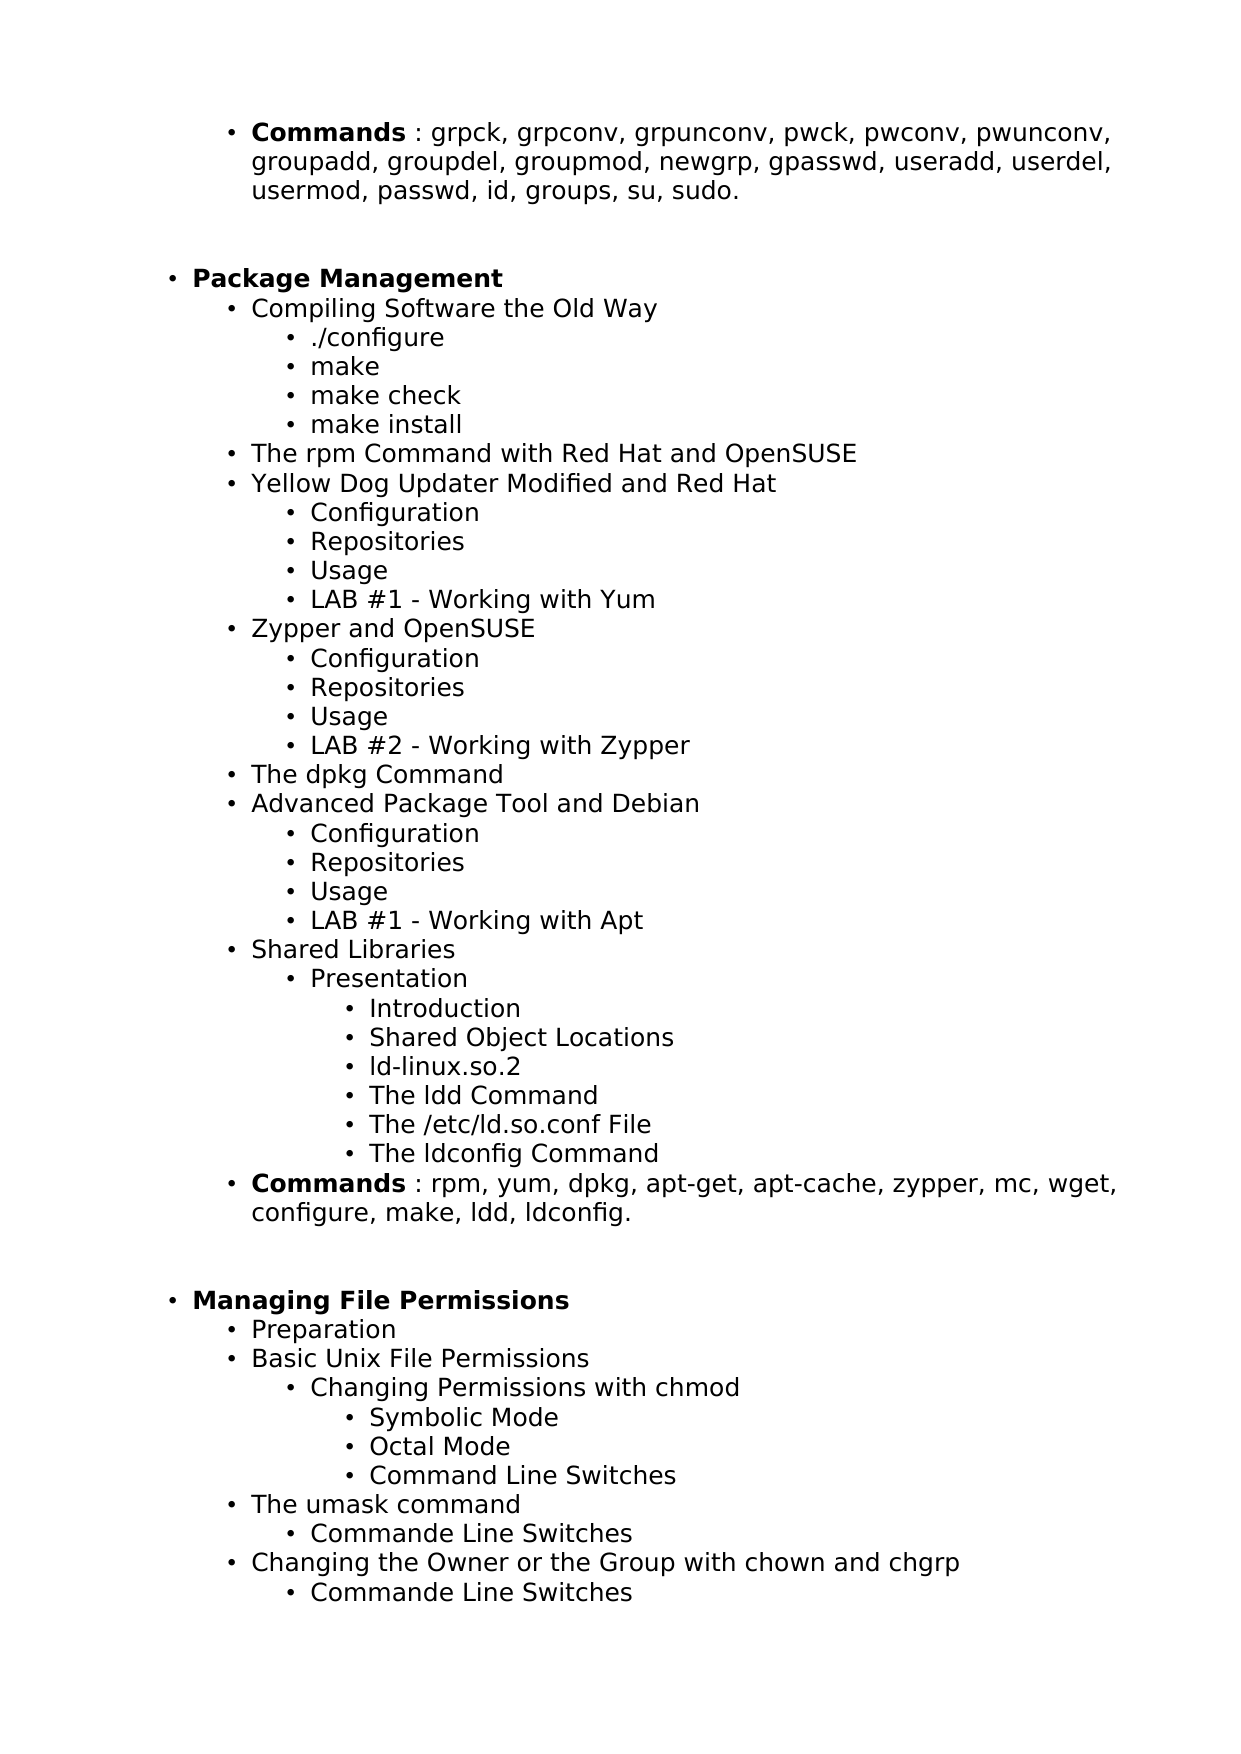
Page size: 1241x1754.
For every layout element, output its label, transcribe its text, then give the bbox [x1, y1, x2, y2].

list Changing the Owner or the Group with chown and chgrp [236, 1548, 1122, 1578]
list Compiling Software the Old Way [236, 294, 1122, 323]
list Shared Libraries [236, 935, 1122, 964]
list The umask command [236, 1490, 1122, 1519]
list Symbolic Mode [354, 1403, 1122, 1432]
list ld-linux.so.2 [354, 1052, 1122, 1081]
list Commande Line Switches [295, 1519, 1122, 1548]
list Package Management [177, 264, 1122, 294]
list make [295, 352, 1122, 381]
list Shared Object Locations [354, 1023, 1122, 1052]
list Command Line Switches [354, 1461, 1122, 1490]
list Presentation [295, 964, 1122, 994]
list Commands : rpm, yum, dpkg, apt-get, apt-cache, zypper, mc, wget, configure, make, ldd, ldconfig. [236, 1169, 1122, 1227]
list The dpkg Command [236, 760, 1122, 789]
list Managing File Permissions [177, 1286, 1122, 1315]
list make install [295, 410, 1122, 439]
list LAB #1 - Working with Apt [295, 906, 1122, 935]
list Configuration [295, 819, 1122, 848]
list Commande Line Switches [295, 1578, 1122, 1607]
list The ldd Command [354, 1081, 1122, 1110]
list Introduction [354, 994, 1122, 1023]
list Advanced Package Tool and Debian [236, 789, 1122, 819]
list LAB #1 - Working with Yum [295, 585, 1122, 614]
list ./configure [295, 323, 1122, 352]
list Usage [295, 877, 1122, 906]
list Preparation [236, 1315, 1122, 1344]
list Configuration [295, 498, 1122, 527]
list Configuration [295, 644, 1122, 673]
list Changing Permissions with chmod [295, 1373, 1122, 1403]
list LAB #2 - Working with Zypper [295, 731, 1122, 760]
list Commands : grpck, grpconv, grpunconv, pwck, pwconv, pwunconv, groupadd, groupdel, groupmod, newgrp, gpasswd, useradd, userdel, usermod, passwd, id, groups, su, sudo. [236, 118, 1122, 206]
list Zypper and OpenSUSE [236, 614, 1122, 644]
list Repositories [295, 527, 1122, 556]
list The ldconfig Command [354, 1139, 1122, 1169]
list Usage [295, 702, 1122, 731]
list Repositories [295, 848, 1122, 877]
list Yellow Dog Updater Modified and Red Hat [236, 469, 1122, 498]
list The rpm Command with Red Hat and OpenSUSE [236, 439, 1122, 469]
list Basic Unix File Permissions [236, 1344, 1122, 1373]
list Octal Mode [354, 1432, 1122, 1461]
list Repositories [295, 673, 1122, 702]
list make check [295, 381, 1122, 410]
list Usage [295, 556, 1122, 585]
list The /etc/ld.so.conf File [354, 1110, 1122, 1139]
